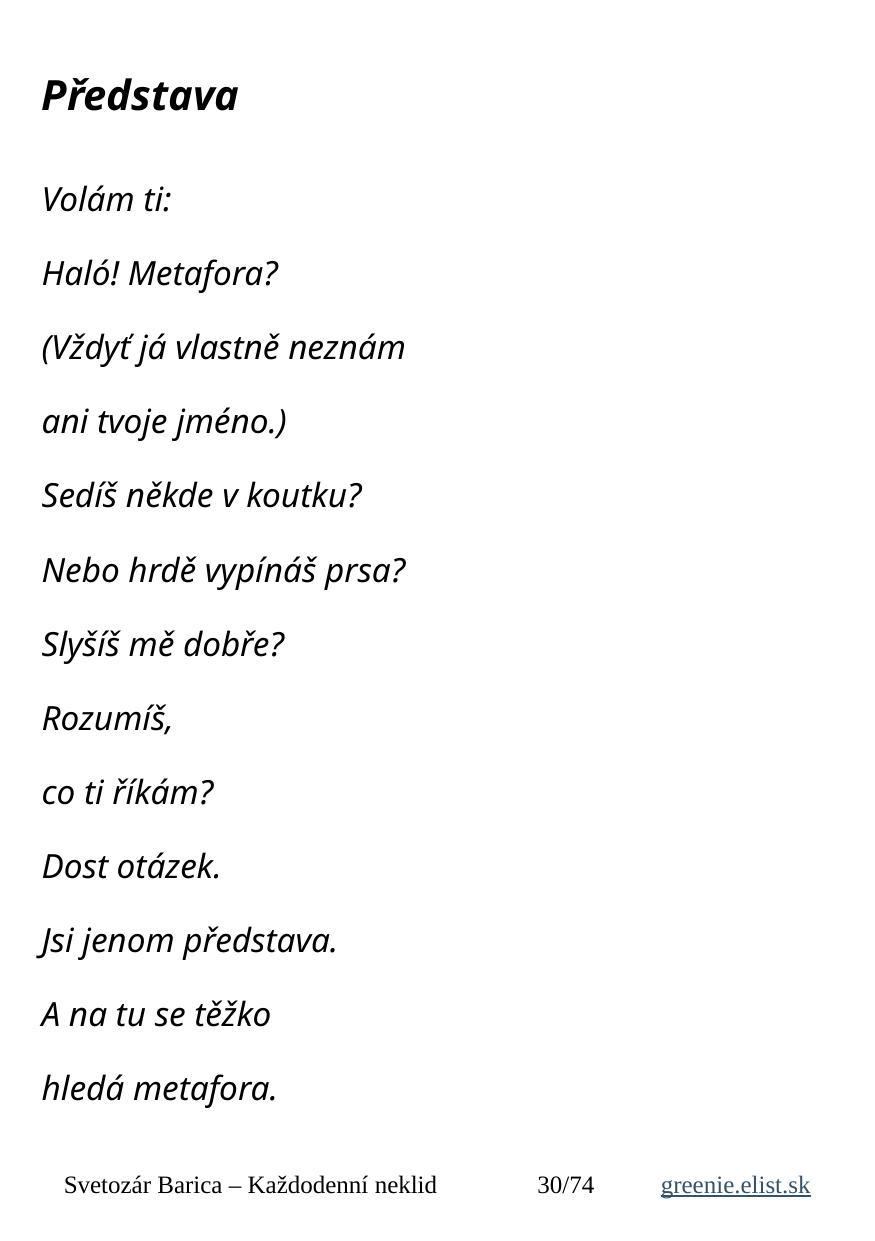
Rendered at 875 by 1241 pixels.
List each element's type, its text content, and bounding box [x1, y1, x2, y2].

text (Vždyť já vlastně neznám [41, 324, 833, 369]
text Sedíš někde v koutku? [41, 472, 833, 518]
text A na tu se těžko [41, 991, 833, 1036]
text Slyšíš mě dobře? [41, 620, 833, 666]
text ani tvoje jméno.) [41, 398, 833, 444]
subtitle Představa [41, 66, 833, 123]
text Dost otázek. [41, 843, 833, 888]
text Rozumíš, [41, 694, 833, 740]
text co ti říkám? [41, 768, 833, 814]
text Jsi jenom představa. [41, 917, 833, 962]
text Nebo hrdě vypínáš prsa? [41, 546, 833, 592]
text Volám ti: [41, 176, 833, 221]
text hledá metafora. [41, 1065, 833, 1110]
text Haló! Metafora? [41, 250, 833, 296]
